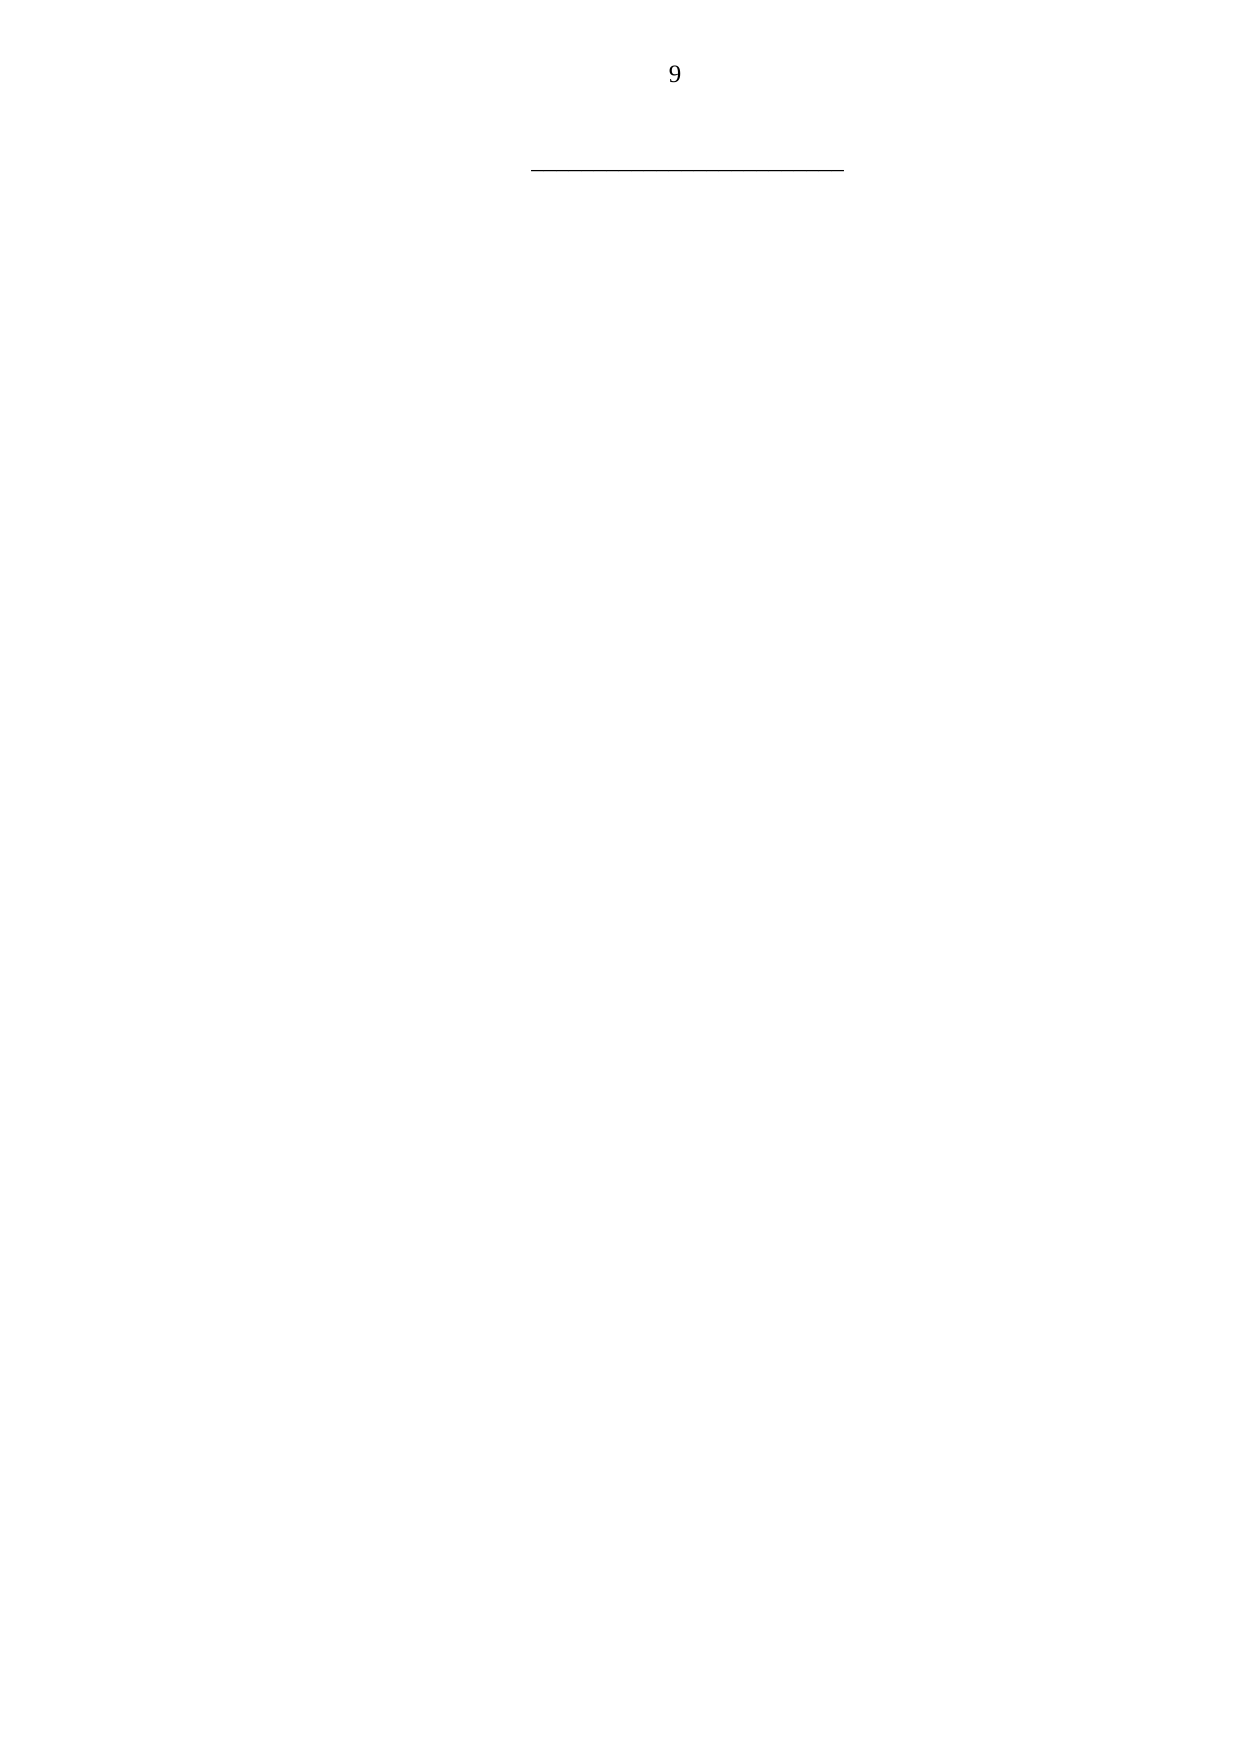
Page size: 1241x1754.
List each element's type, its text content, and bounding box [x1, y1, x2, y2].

text _________________________ [177, 145, 1198, 174]
